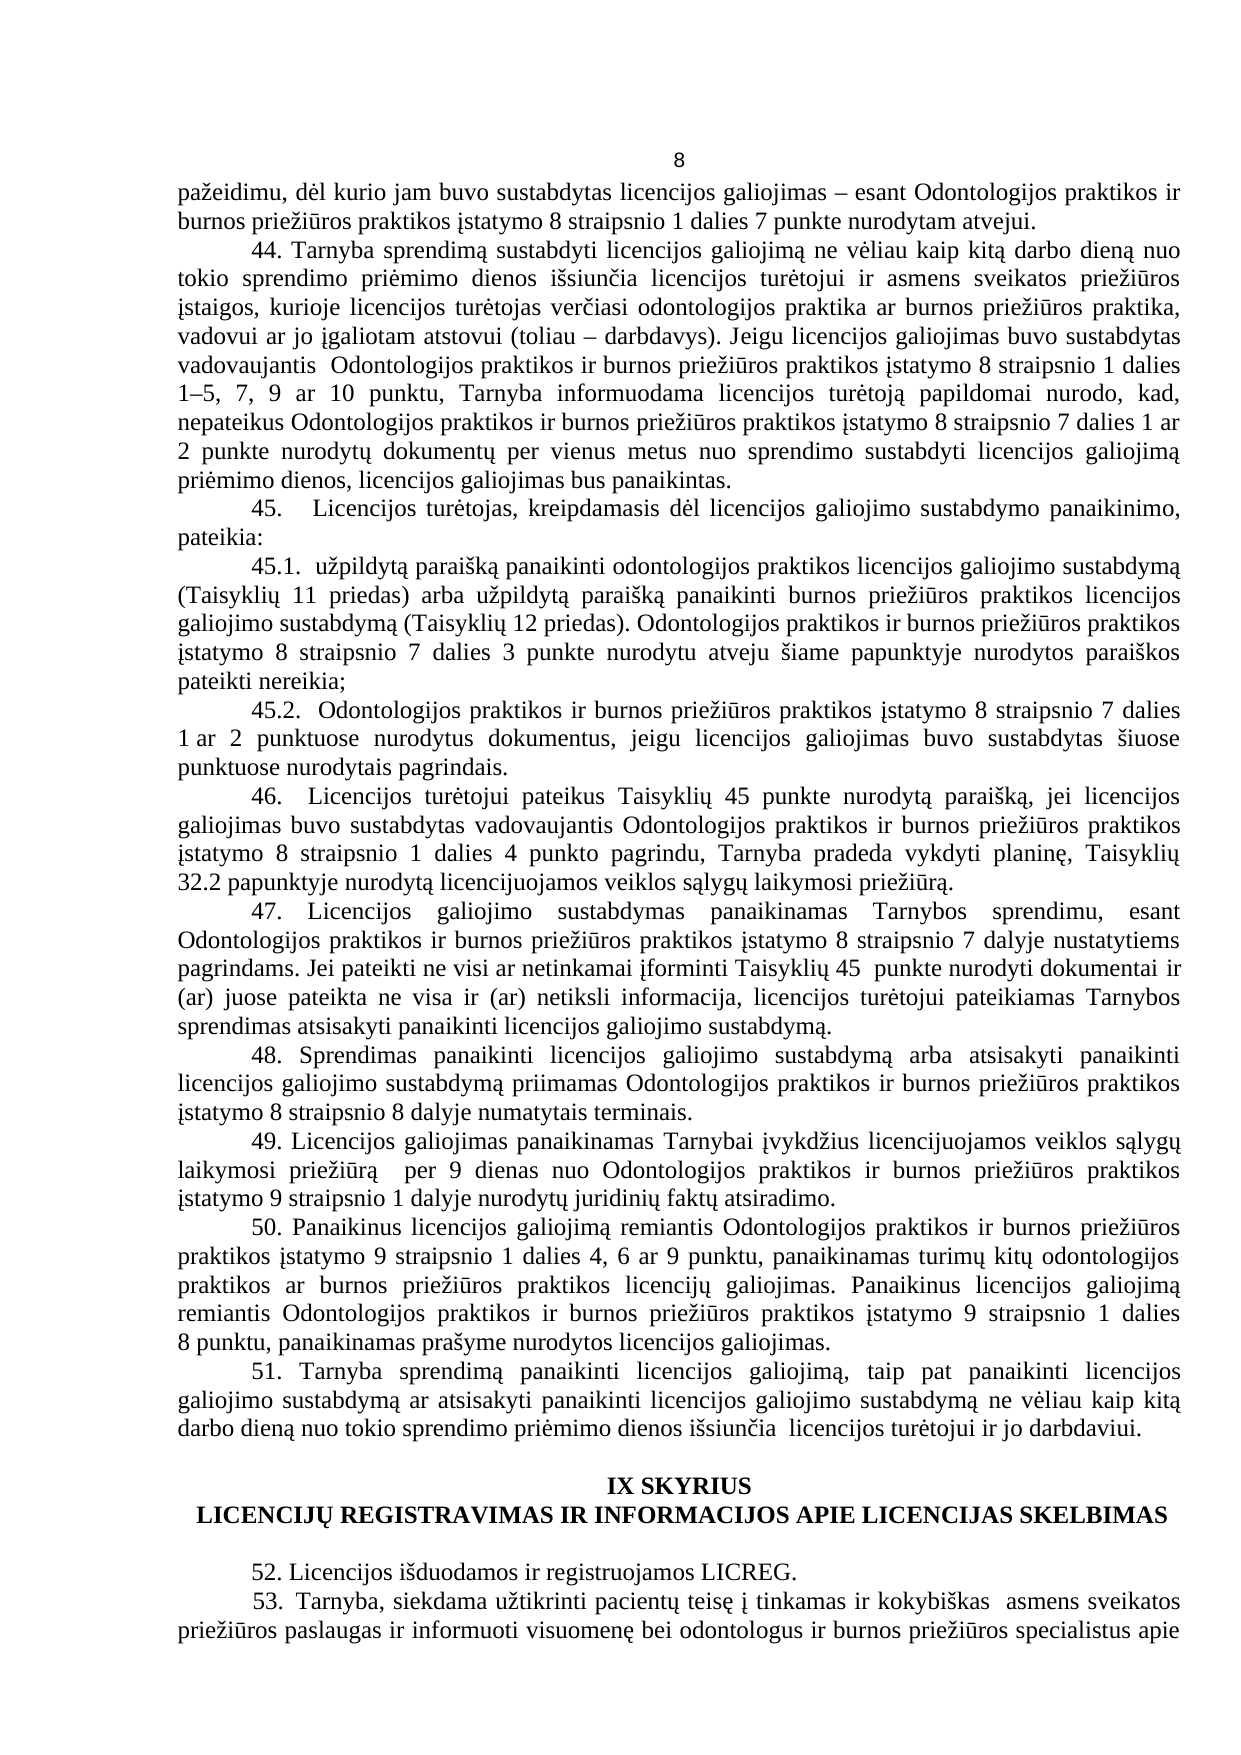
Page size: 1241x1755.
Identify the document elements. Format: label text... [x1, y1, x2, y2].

text 44. Tarnyba sprendimą sustabdyti licencijos galiojimą ne vėliau kaip kitą darbo dieną nuo tokio sprendimo priėmimo dienos išsiunčia licencijos turėtojui ir asmens sveikatos priežiūros įstaigos, kurioje licencijos turėtojas verčiasi odontologijos praktika ar burnos priežiūros praktika, vadovui ar jo įgaliotam atstovui (toliau – darbdavys). Jeigu licencijos galiojimas buvo sustabdytas vadovaujantis Odontologijos praktikos ir burnos priežiūros praktikos įstatymo 8 straipsnio 1 dalies 1–5, 7, 9 ar 10 punktu, Tarnyba informuodama licencijos turėtoją papildomai nurodo, kad, nepateikus Odontologijos praktikos ir burnos priežiūros praktikos įstatymo 8 straipsnio 7 dalies 1 ar 2 punkte nurodytų dokumentų per vienus metus nuo sprendimo sustabdyti licencijos galiojimą priėmimo dienos, licencijos galiojimas bus panaikintas. [177, 235, 1181, 493]
text 53. Tarnyba, siekdama užtikrinti pacientų teisę į tinkamas ir kokybiškas asmens sveikatos priežiūros paslaugas ir informuoti visuomenę bei odontologus ir burnos priežiūros specialistus apie [177, 1586, 1181, 1643]
text pažeidimu, dėl kurio jam buvo sustabdytas licencijos galiojimas – esant Odontologijos praktikos ir burnos priežiūros praktikos įstatymo 8 straipsnio 1 dalies 7 punkte nurodytam atvejui. [177, 177, 1181, 235]
text 46. Licencijos turėtojui pateikus Taisyklių 45 punkte nurodytą paraišką, jei licencijos galiojimas buvo sustabdytas vadovaujantis Odontologijos praktikos ir burnos priežiūros praktikos įstatymo 8 straipsnio 1 dalies 4 punkto pagrindu, Tarnyba pradeda vykdyti planinę, Taisyklių 32.2 papunktyje nurodytą licencijuojamos veiklos sąlygų laikymosi priežiūrą. [177, 781, 1181, 896]
text 52. Licencijos išduodamos ir registruojamos LICREG. [177, 1557, 1181, 1586]
text LICENCIJŲ REGISTRAVIMAS IR INFORMACIJOS APIE LICENCIJAS SKELBIMAS [177, 1500, 1181, 1528]
text 50. Panaikinus licencijos galiojimą remiantis Odontologijos praktikos ir burnos priežiūros praktikos įstatymo 9 straipsnio 1 dalies 4, 6 ar 9 punktu, panaikinamas turimų kitų odontologijos praktikos ar burnos priežiūros praktikos licencijų galiojimas. Panaikinus licencijos galiojimą remiantis Odontologijos praktikos ir burnos priežiūros praktikos įstatymo 9 straipsnio 1 dalies 8 punktu, panaikinamas prašyme nurodytos licencijos galiojimas. [177, 1212, 1181, 1356]
text 48. Sprendimas panaikinti licencijos galiojimo sustabdymą arba atsisakyti panaikinti licencijos galiojimo sustabdymą priimamas Odontologijos praktikos ir burnos priežiūros praktikos įstatymo 8 straipsnio 8 dalyje numatytais terminais. [177, 1040, 1181, 1126]
text IX skyrius [177, 1471, 1181, 1500]
text 45.2. Odontologijos praktikos ir burnos priežiūros praktikos įstatymo 8 straipsnio 7 dalies 1 ar 2 punktuose nurodytus dokumentus, jeigu licencijos galiojimas buvo sustabdytas šiuose punktuose nurodytais pagrindais. [177, 695, 1181, 781]
text 45.1. užpildytą paraišką panaikinti odontologijos praktikos licencijos galiojimo sustabdymą (Taisyklių 11 priedas) arba užpildytą paraišką panaikinti burnos priežiūros praktikos licencijos galiojimo sustabdymą (Taisyklių 12 priedas). Odontologijos praktikos ir burnos priežiūros praktikos įstatymo 8 straipsnio 7 dalies 3 punkte nurodytu atveju šiame papunktyje nurodytos paraiškos pateikti nereikia; [177, 551, 1181, 695]
text 45. Licencijos turėtojas, kreipdamasis dėl licencijos galiojimo sustabdymo panaikinimo, pateikia: [177, 493, 1181, 551]
text 49. Licencijos galiojimas panaikinamas Tarnybai įvykdžius licencijuojamos veiklos sąlygų laikymosi priežiūrą per 9 dienas nuo Odontologijos praktikos ir burnos priežiūros praktikos įstatymo 9 straipsnio 1 dalyje nurodytų juridinių faktų atsiradimo. [177, 1126, 1181, 1212]
text 47. Licencijos galiojimo sustabdymas panaikinamas Tarnybos sprendimu, esant Odontologijos praktikos ir burnos priežiūros praktikos įstatymo 8 straipsnio 7 dalyje nustatytiems pagrindams. Jei pateikti ne visi ar netinkamai įforminti Taisyklių 45 punkte nurodyti dokumentai ir (ar) juose pateikta ne visa ir (ar) netiksli informacija, licencijos turėtojui pateikiamas Tarnybos sprendimas atsisakyti panaikinti licencijos galiojimo sustabdymą. [177, 896, 1181, 1040]
text 51. Tarnyba sprendimą panaikinti licencijos galiojimą, taip pat panaikinti licencijos galiojimo sustabdymą ar atsisakyti panaikinti licencijos galiojimo sustabdymą ne vėliau kaip kitą darbo dieną nuo tokio sprendimo priėmimo dienos išsiunčia licencijos turėtojui ir jo darbdaviui. [177, 1356, 1181, 1442]
